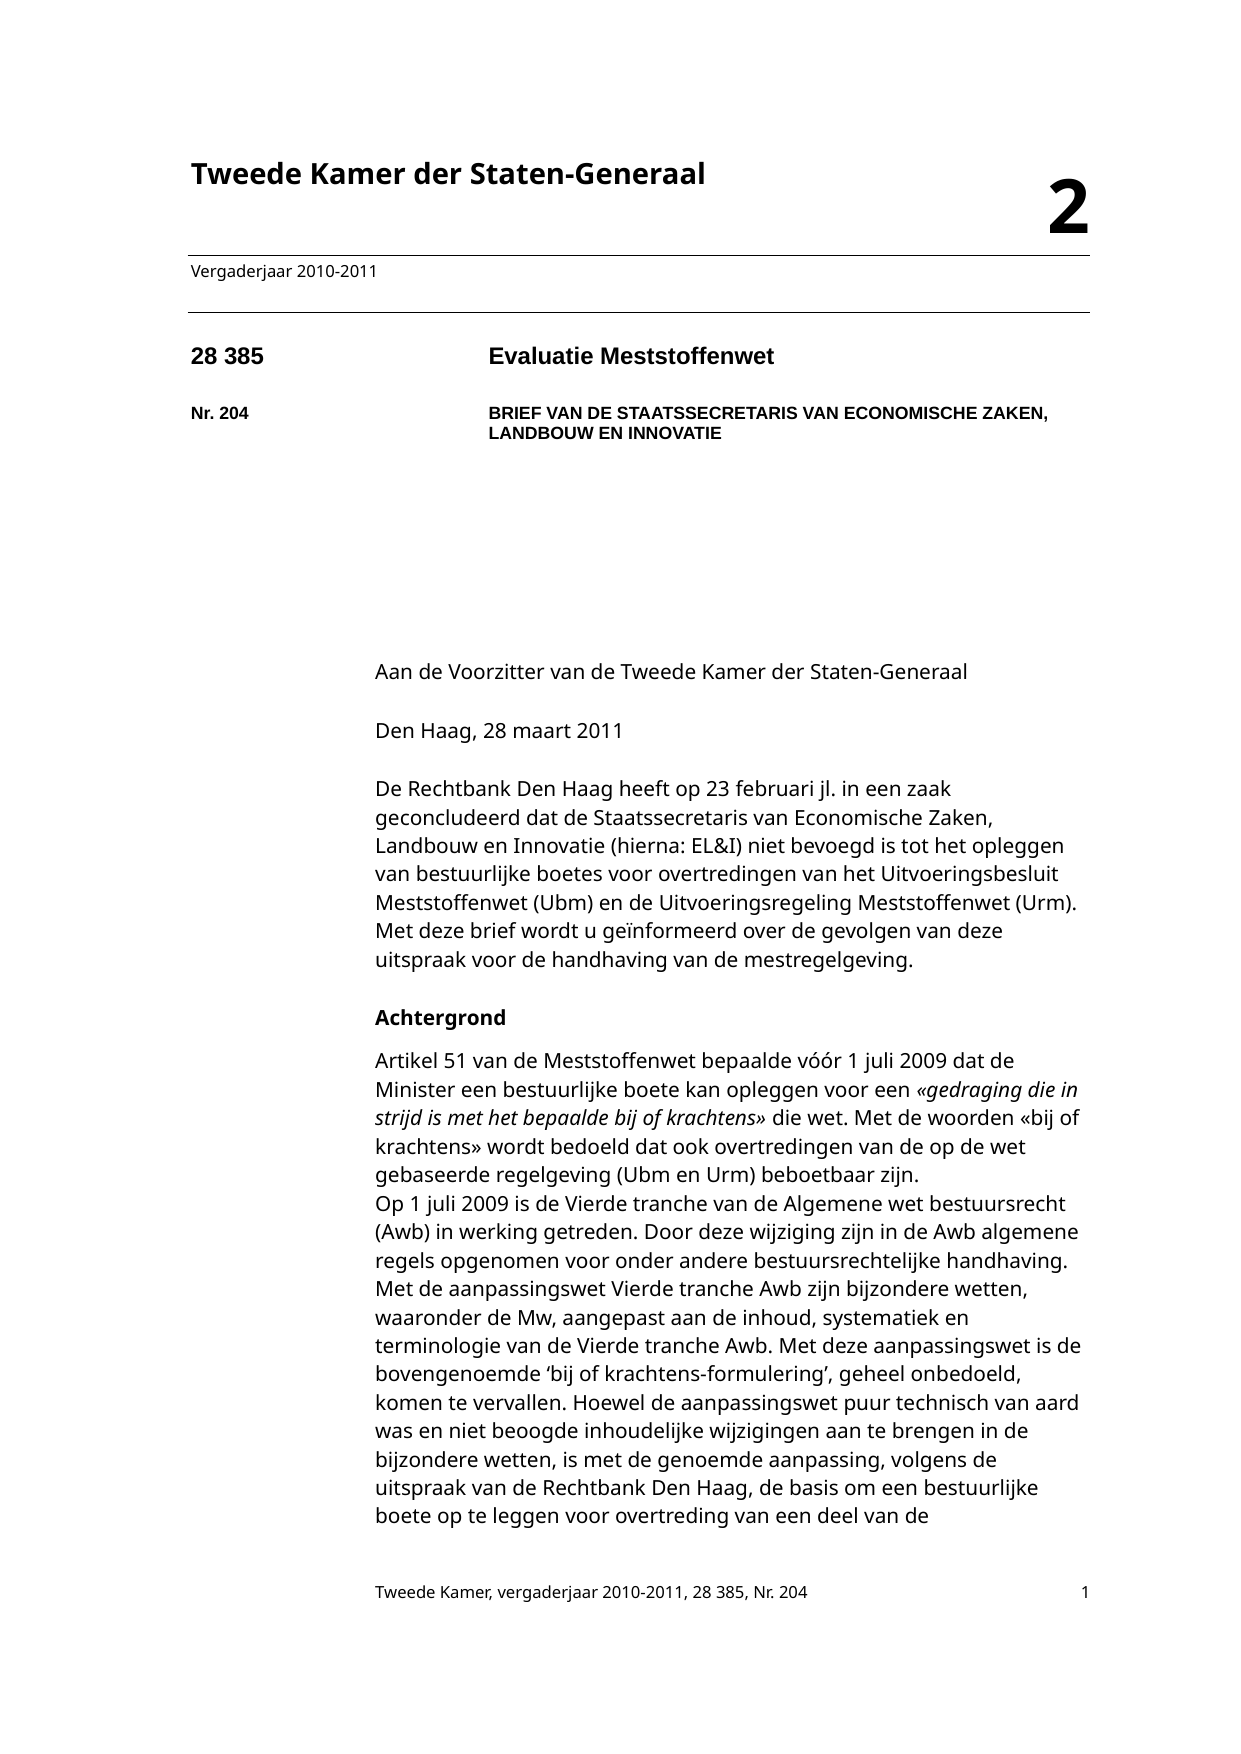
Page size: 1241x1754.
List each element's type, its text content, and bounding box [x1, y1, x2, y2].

table_cell [188, 313, 485, 339]
table_cell [485, 256, 1090, 312]
text Den Haag, 28 maart 2011 [375, 716, 1090, 744]
table_header 2 [910, 150, 1090, 255]
table_cell BRIEF VAN DE STAATSSECRETARIS VAN ECONOMISCHE ZAKEN, LANDBOUW EN INNOVATIE [485, 399, 1090, 539]
table_cell Evaluatie Meststoffenwet [485, 339, 1090, 399]
table_cell Nr. 204 [188, 399, 485, 539]
table_cell Vergaderjaar 2010-2011 [188, 256, 485, 312]
text Op 1 juli 2009 is de Vierde tranche van de Algemene wet bestuursrecht (Awb) in werking getreden. Door deze wijziging zijn in de Awb algemene regels opgenomen voor onder andere bestuursrechtelijke handhaving. Met de aanpassingswet Vierde tranche Awb zijn bijzondere wetten, waaronder de Mw, aangepast aan de inhoud, systematiek en terminologie van de Vierde tranche Awb. Met deze aanpassingswet is de bovengenoemde ‘bij of krachtens-formulering’, geheel onbedoeld, komen te vervallen. Hoewel de aanpassingswet puur technisch van aard was en niet beoogde inhoudelijke wijzigingen aan te brengen in de bijzondere wetten, is met de genoemde aanpassing, volgens de uitspraak van de Rechtbank Den Haag, de basis om een bestuurlijke boete op te leggen voor overtreding van een deel van de [375, 1189, 1090, 1530]
table_cell [485, 313, 1090, 339]
text Artikel 51 van de Meststoffenwet bepaalde vóór 1 juli 2009 dat de Minister een bestuurlijke boete kan opleggen voor een «gedraging die in strijd is met het bepaalde bij of krachtens» die wet. Met de woorden «bij of krachtens» wordt bedoeld dat ook overtredingen van de op de wet gebaseerde regelgeving (Ubm en Urm) beboetbaar zijn. [375, 1047, 1090, 1189]
text De Rechtbank Den Haag heeft op 23 februari jl. in een zaak geconcludeerd dat de Staatssecretaris van Economische Zaken, Landbouw en Innovatie (hierna: EL&I) niet bevoegd is tot het opleggen van bestuurlijke boetes voor overtredingen van het Uitvoeringsbesluit Meststoffenwet (Ubm) en de Uitvoeringsregeling Meststoffenwet (Urm). Met deze brief wordt u geïnformeerd over de gevolgen van deze uitspraak voor de handhaving van de mestregelgeving. [375, 774, 1090, 973]
text Aan de Voorzitter van de Tweede Kamer der Staten-Generaal [375, 657, 1090, 686]
table_header Tweede Kamer der Staten-Generaal [188, 150, 909, 255]
text Achtergrond [375, 1003, 1090, 1032]
table_cell 28 385 [188, 339, 485, 399]
